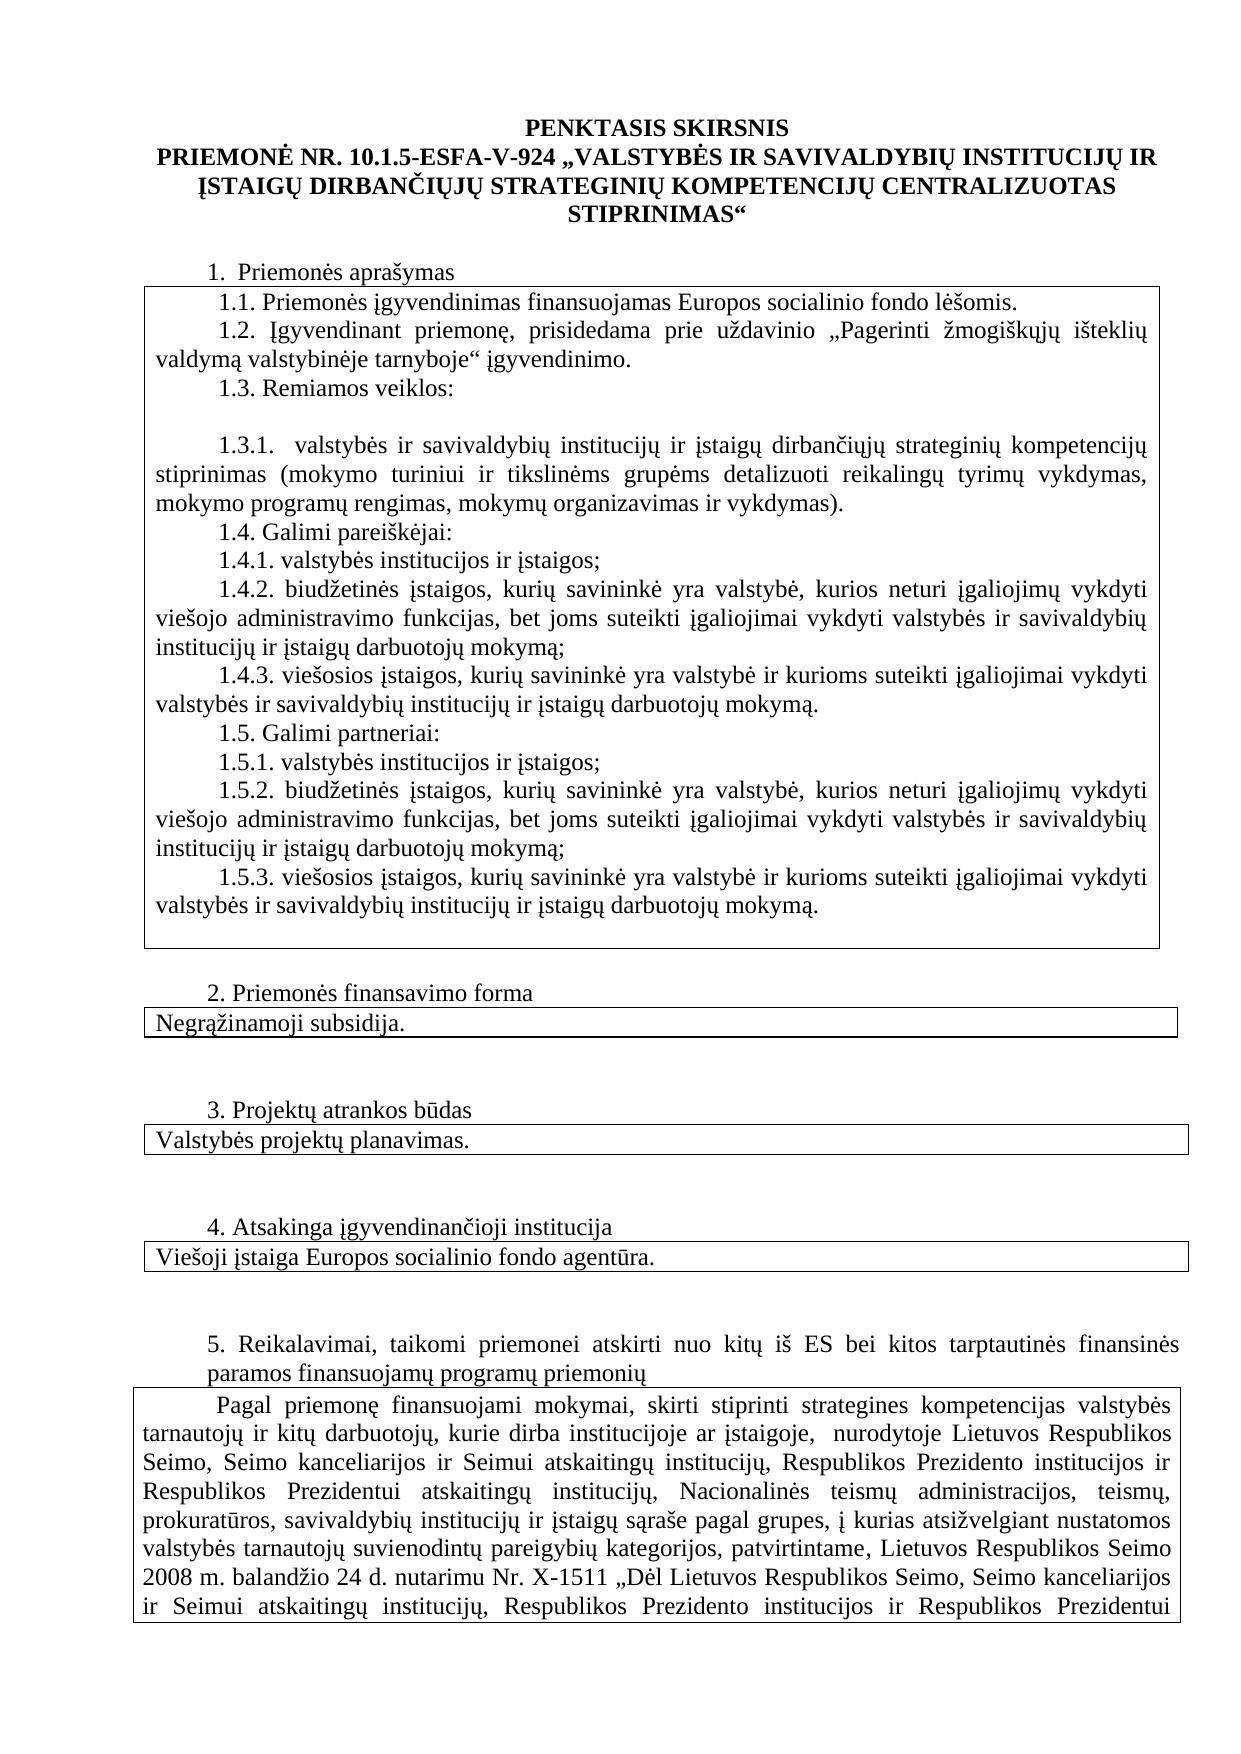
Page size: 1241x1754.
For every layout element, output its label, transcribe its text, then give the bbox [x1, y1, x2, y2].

text Pagal priemonę finansuojami mokymai, skirti stiprinti strategines kompetencijas valstybės tarnautojų ir kitų darbuotojų, kurie dirba institucijoje ar įstaigoje, nurodytoje Lietuvos Respublikos Seimo, Seimo kanceliarijos ir Seimui atskaitingų institucijų, Respublikos Prezidento institucijos ir Respublikos Prezidentui atskaitingų institucijų, Nacionalinės teismų administracijos, teismų, prokuratūros, savivaldybių institucijų ir įstaigų sąraše pagal grupes, į kurias atsižvelgiant nustatomos valstybės tarnautojų suvienodintų pareigybių kategorijos, patvirtintame, Lietuvos Respublikos Seimo 2008 m. balandžio 24 d. nutarimu Nr. X-1511 „Dėl Lietuvos Respublikos Seimo, Seimo kanceliarijos ir Seimui atskaitingų institucijų, Respublikos Prezidento institucijos ir Respublikos Prezidentui [134, 1388, 1180, 1622]
table_header Negrąžinamoji subsidija. [145, 1008, 1177, 1036]
table_cell [145, 402, 1159, 431]
table_cell [145, 919, 1159, 948]
table_cell 1.4. Galimi pareiškėjai: 1.4.1. valstybės institucijos ir įstaigos; 1.4.2. biudžetinės įstaigos, kurių savininkė yra valstybė, kurios neturi įgaliojimų vykdyti viešojo administravimo funkcijas, bet joms suteikti įgaliojimai vykdyti valstybės ir savivaldybių institucijų ir įstaigų darbuotojų mokymą; 1.4.3. viešosios įstaigos, kurių savininkė yra valstybė ir kurioms suteikti įgaliojimai vykdyti valstybės ir savivaldybių institucijų ir įstaigų darbuotojų mokymą. 1.5. Galimi partneriai: 1.5.1. valstybės institucijos ir įstaigos; 1.5.2. biudžetinės įstaigos, kurių savininkė yra valstybė, kurios neturi įgaliojimų vykdyti viešojo administravimo funkcijas, bet joms suteikti įgaliojimai vykdyti valstybės ir savivaldybių institucijų ir įstaigų darbuotojų mokymą; 1.5.3. viešosios įstaigos, kurių savininkė yra valstybė ir kurioms suteikti įgaliojimai vykdyti valstybės ir savivaldybių institucijų ir įstaigų darbuotojų mokymą. [145, 517, 1159, 919]
text PRIEMONĖ NR. 10.1.5-ESFA-V-924 „VALSTYBĖS IR SAVIVALDYBIŲ INSTITUCIJŲ IR ĮSTAIGŲ DIRBANČIŲJŲ STRATEGINIŲ KOMPETENCIJŲ CENTRALIZUOTAS STIPRINIMAS“ [133, 142, 1181, 228]
text 4. Atsakinga įgyvendinančioji institucija [207, 1212, 1181, 1241]
table_header 1.1. Priemonės įgyvendinimas finansuojamas Europos socialinio fondo lėšomis. 1.2. Įgyvendinant priemonę, prisidedama prie uždavinio „Pagerinti žmogiškųjų išteklių valdymą valstybinėje tarnyboje“ įgyvendinimo. 1.3. Remiamos veiklos: [145, 287, 1159, 402]
text 1. Priemonės aprašymas [207, 257, 1181, 286]
text 2. Priemonės finansavimo forma [207, 978, 1181, 1007]
text PENKTASIS SKIRSNIS [133, 113, 1181, 142]
table_header Valstybės projektų planavimas. [145, 1125, 1188, 1153]
text 3. Projektų atrankos būdas [207, 1095, 1181, 1124]
text 5. Reikalavimai, taikomi priemonei atskirti nuo kitų iš ES bei kitos tarptautinės finansinės paramos finansuojamų programų priemonių [207, 1329, 1181, 1387]
table_header Viešoji įstaiga Europos socialinio fondo agentūra. [145, 1242, 1188, 1271]
table_cell 1.3.1. valstybės ir savivaldybių institucijų ir įstaigų dirbančiųjų strateginių kompetencijų stiprinimas (mokymo turiniui ir tikslinėms grupėms detalizuoti reikalingų tyrimų vykdymas, mokymo programų rengimas, mokymų organizavimas ir vykdymas). [145, 431, 1159, 517]
